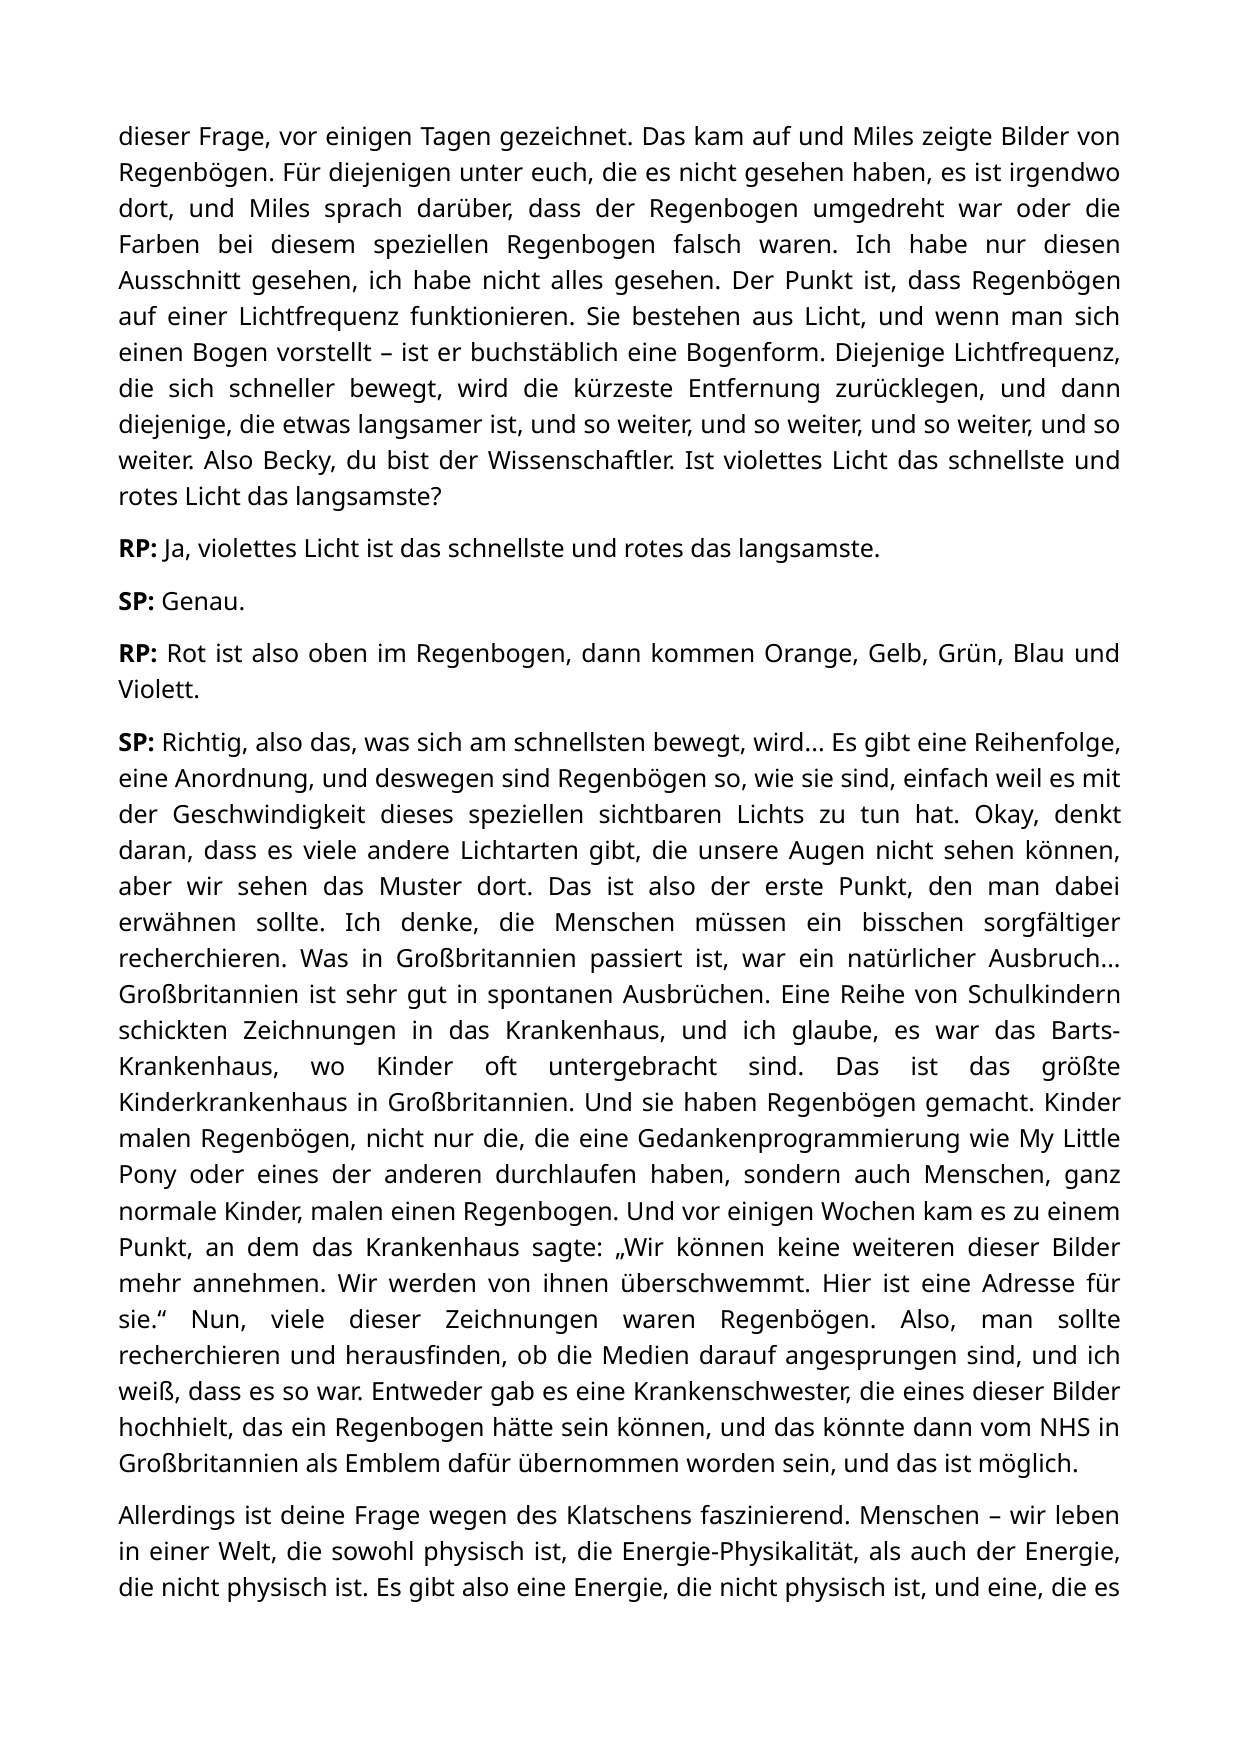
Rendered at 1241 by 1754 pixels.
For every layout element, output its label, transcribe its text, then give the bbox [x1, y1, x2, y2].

text SP: Genau. [118, 583, 1122, 619]
text RP: Ja, violettes Licht ist das schnellste und rotes das langsamste. [118, 531, 1122, 566]
text RP: Rot ist also oben im Regenbogen, dann kommen Orange, Gelb, Grün, Blau und Violett. [118, 636, 1122, 707]
text SP: Richtig, also das, was sich am schnellsten bewegt, wird... Es gibt eine Reihenfolge, eine Anordnung, und deswegen sind Regenbögen so, wie sie sind, einfach weil es mit der Geschwindigkeit dieses speziellen sichtbaren Lichts zu tun hat. Okay, denkt daran, dass es viele andere Lichtarten gibt, die unsere Augen nicht sehen können, aber wir sehen das Muster dort. Das ist also der erste Punkt, den man dabei erwähnen sollte. Ich denke, die Menschen müssen ein bisschen sorgfältiger recherchieren. Was in Großbritannien passiert ist, war ein natürlicher Ausbruch... Großbritannien ist sehr gut in spontanen Ausbrüchen. Eine Reihe von Schulkindern schickten Zeichnungen in das Krankenhaus, und ich glaube, es war das Barts-Krankenhaus, wo Kinder oft untergebracht sind. Das ist das größte Kinderkrankenhaus in Großbritannien. Und sie haben Regenbögen gemacht. Kinder malen Regenbögen, nicht nur die, die eine Gedankenprogrammierung wie My Little Pony oder eines der anderen durchlaufen haben, sondern auch Menschen, ganz normale Kinder, malen einen Regenbogen. Und vor einigen Wochen kam es zu einem Punkt, an dem das Krankenhaus sagte: „Wir können keine weiteren dieser Bilder mehr annehmen. Wir werden von ihnen überschwemmt. Hier ist eine Adresse für sie.“ Nun, viele dieser Zeichnungen waren Regenbögen. Also, man sollte recherchieren und herausfinden, ob die Medien darauf angesprungen sind, und ich weiß, dass es so war. Entweder gab es eine Krankenschwester, die eines dieser Bilder hochhielt, das ein Regenbogen hätte sein können, und das könnte dann vom NHS in Großbritannien als Emblem dafür übernommen worden sein, und das ist möglich. [118, 724, 1122, 1481]
text Allerdings ist deine Frage wegen des Klatschens faszinierend. Menschen – wir leben in einer Welt, die sowohl physisch ist, die Energie-Physikalität, als auch der Energie, die nicht physisch ist. Es gibt also eine Energie, die nicht physisch ist, und eine, die es [118, 1498, 1122, 1605]
text dieser Frage, vor einigen Tagen gezeichnet. Das kam auf und Miles zeigte Bilder von Regenbögen. Für diejenigen unter euch, die es nicht gesehen haben, es ist irgendwo dort, und Miles sprach darüber, dass der Regenbogen umgedreht war oder die Farben bei diesem speziellen Regenbogen falsch waren. Ich habe nur diesen Ausschnitt gesehen, ich habe nicht alles gesehen. Der Punkt ist, dass Regenbögen auf einer Lichtfrequenz funktionieren. Sie bestehen aus Licht, und wenn man sich einen Bogen vorstellt – ist er buchstäblich eine Bogenform. Diejenige Lichtfrequenz, die sich schneller bewegt, wird die kürzeste Entfernung zurücklegen, und dann diejenige, die etwas langsamer ist, und so weiter, und so weiter, und so weiter, und so weiter. Also Becky, du bist der Wissenschaftler. Ist violettes Licht das schnellste und rotes Licht das langsamste? [118, 118, 1122, 514]
